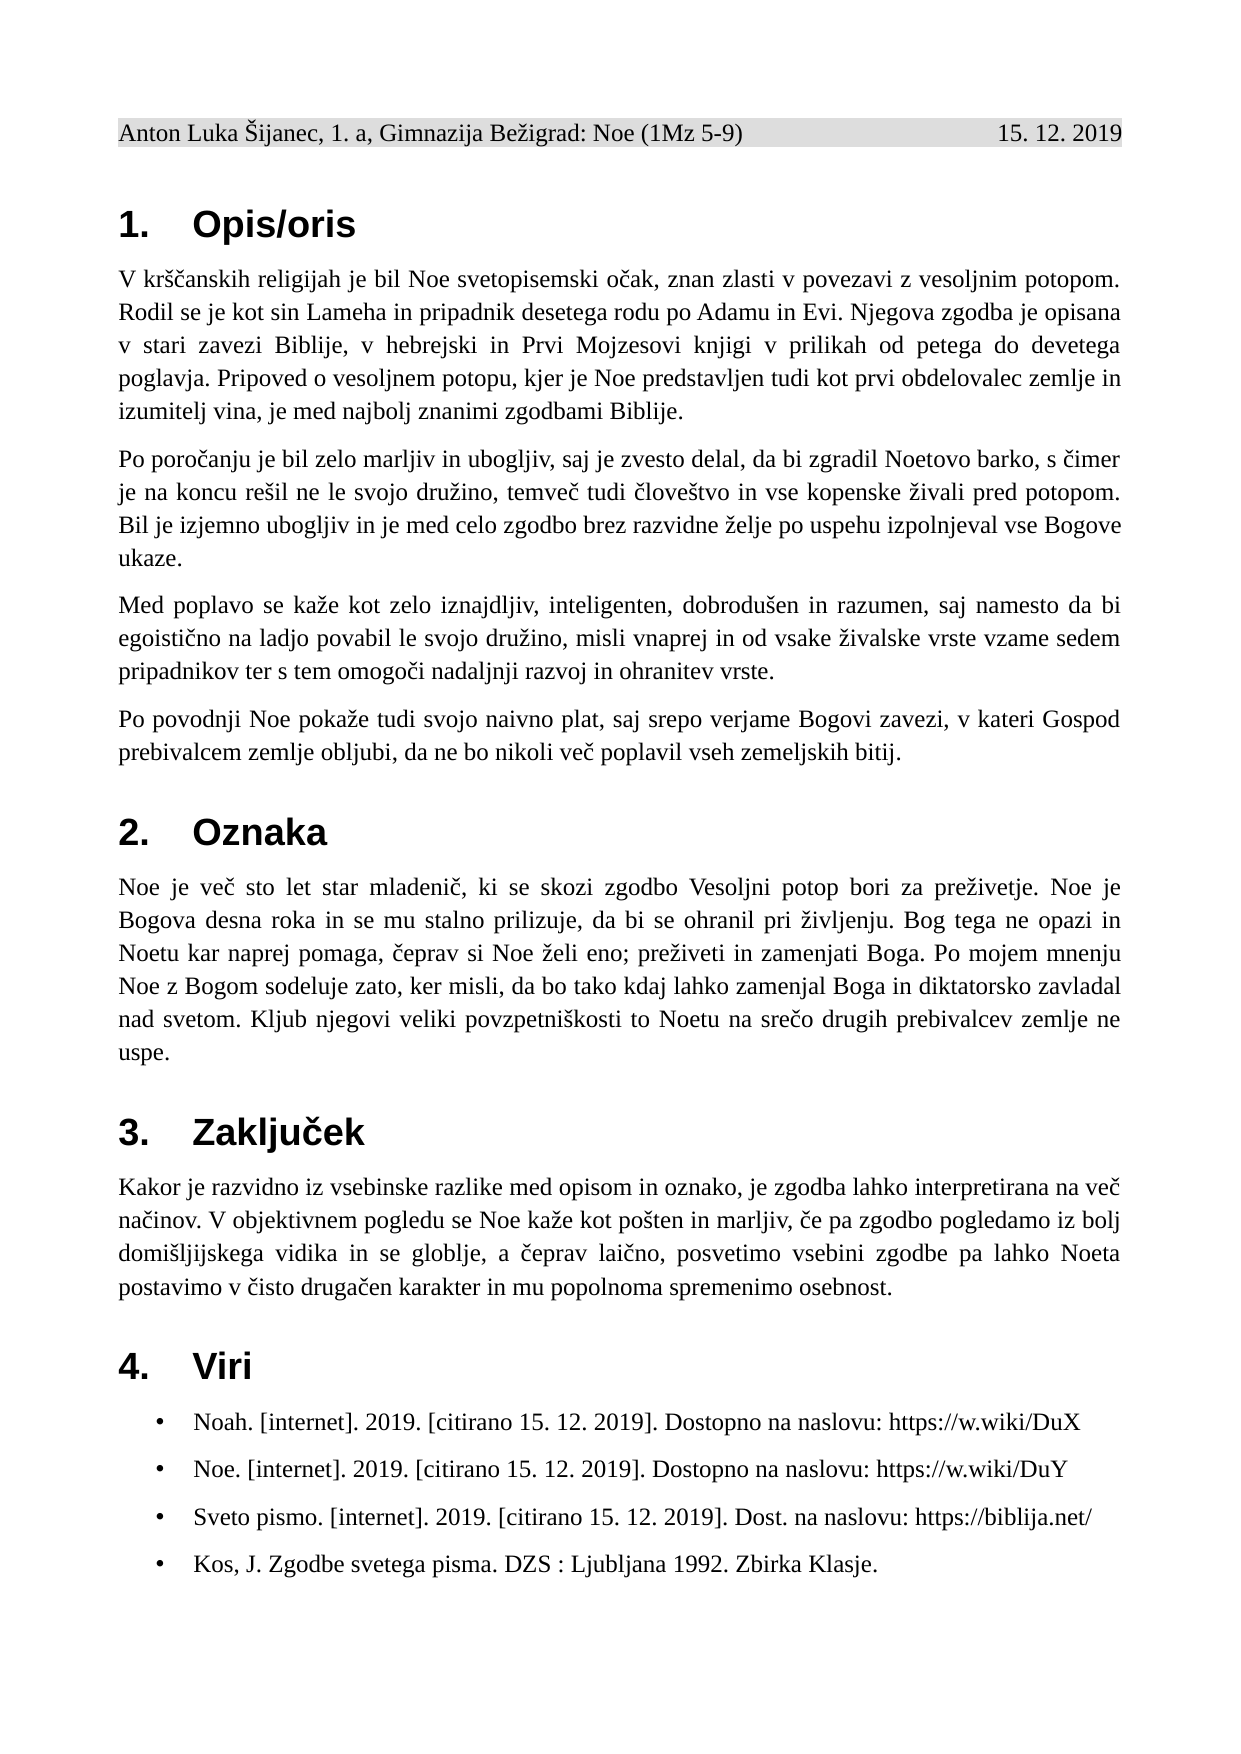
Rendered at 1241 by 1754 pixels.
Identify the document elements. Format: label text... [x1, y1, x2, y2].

text Po poročanju je bil zelo marljiv in ubogljiv, saj je zvesto delal, da bi zgradil Noetovo barko, s čimer je na koncu rešil ne le svojo družino, temveč tudi človeštvo in vse kopenske živali pred potopom. Bil je izjemno ubogljiv in je med celo zgodbo brez razvidne želje po uspehu izpolnjeval vse Bogove ukaze. [118, 444, 1122, 571]
subtitle Viri [118, 1344, 1122, 1388]
list Sveto pismo. [internet]. 2019. [citirano 15. 12. 2019]. Dost. na naslovu: https://biblija.net/ [156, 1502, 1122, 1531]
list Noe. [internet]. 2019. [citirano 15. 12. 2019]. Dostopno na naslovu: https://w.wiki/DuY [156, 1454, 1122, 1483]
subtitle Zaključek [118, 1110, 1122, 1153]
text Noe je več sto let star mladenič, ki se skozi zgodbo Vesoljni potop bori za preživetje. Noe je Bogova desna roka in se mu stalno prilizuje, da bi se ohranil pri življenju. Bog tega ne opazi in Noetu kar naprej pomaga, čeprav si Noe želi eno; preživeti in zamenjati Boga. Po mojem mnenju Noe z Bogom sodeluje zato, ker misli, da bo tako kdaj lahko zamenjal Boga in diktatorsko zavladal nad svetom. Kljub njegovi veliki povzpetniškosti to Noetu na srečo drugih prebivalcev zemlje ne uspe. [118, 872, 1122, 1066]
subtitle Opis/oris [118, 201, 1122, 245]
text Med poplavo se kaže kot zelo iznajdljiv, inteligenten, dobrodušen in razumen, saj namesto da bi egoistično na ladjo povabil le svojo družino, misli vnaprej in od vsake živalske vrste vzame sedem pripadnikov ter s tem omogoči nadaljnji razvoj in ohranitev vrste. [118, 590, 1122, 685]
subtitle Oznaka [118, 809, 1122, 853]
text Po povodnji Noe pokaže tudi svojo naivno plat, saj srepo verjame Bogovi zavezi, v kateri Gospod prebivalcem zemlje obljubi, da ne bo nikoli več poplavil vseh zemeljskih bitij. [118, 704, 1122, 766]
list Kos, J. Zgodbe svetega pisma. DZS : Ljubljana 1992. Zbirka Klasje. [156, 1549, 1122, 1578]
text V krščanskih religijah je bil Noe svetopisemski očak, znan zlasti v povezavi z vesoljnim potopom. Rodil se je kot sin Lameha in pripadnik desetega rodu po Adamu in Evi. Njegova zgodba je opisana v stari zavezi Biblije, v hebrejski in Prvi Mojzesovi knjigi v prilikah od petega do devetega poglavja. Pripoved o vesoljnem potopu, kjer je Noe predstavljen tudi kot prvi obdelovalec zemlje in izumitelj vina, je med najbolj znanimi zgodbami Biblije. [118, 264, 1122, 425]
list Noah. [internet]. 2019. [citirano 15. 12. 2019]. Dostopno na naslovu: https://w.wiki/DuX [156, 1407, 1122, 1436]
text Kakor je razvidno iz vsebinske razlike med opisom in oznako, je zgodba lahko interpretirana na več načinov. V objektivnem pogledu se Noe kaže kot pošten in marljiv, če pa zgodbo pogledamo iz bolj domišljijskega vidika in se globlje, a čeprav laično, posvetimo vsebini zgodbe pa lahko Noeta postavimo v čisto drugačen karakter in mu popolnoma spremenimo osebnost. [118, 1172, 1122, 1300]
